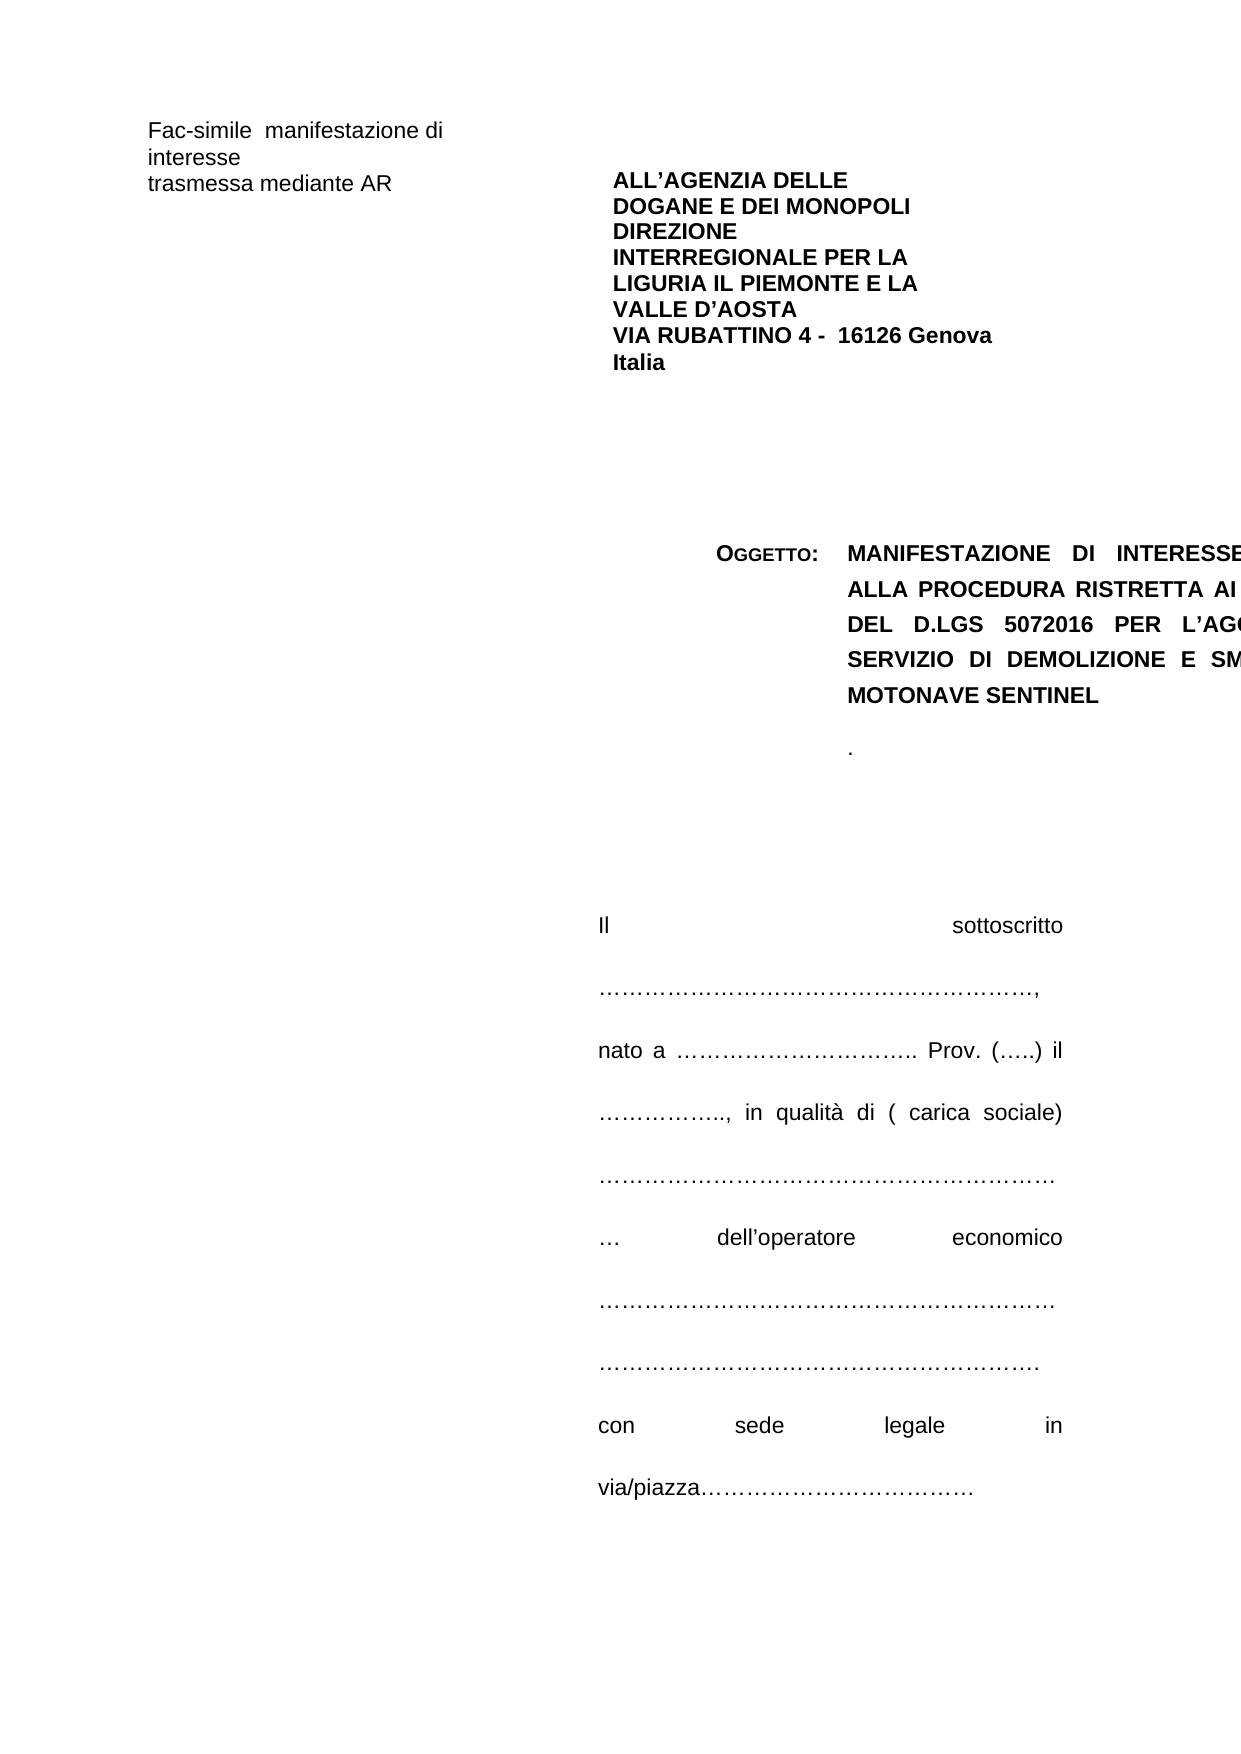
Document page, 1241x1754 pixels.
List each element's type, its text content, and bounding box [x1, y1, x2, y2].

text Italia [613, 349, 1004, 375]
text Fac-simile manifestazione di interesse [148, 117, 539, 170]
text ALL’AGENZIA DELLE DOGANE E DEI MONOPOLI [613, 168, 935, 219]
text trasmessa mediante AR [148, 170, 539, 196]
text VIA RUBATTINO 4 - 16126 Genova [613, 322, 1004, 349]
text DIREZIONE INTERREGIONALE PER LA LIGURIA IL PIEMONTE E LA VALLE D’AOSTA [613, 219, 935, 322]
table_header Oggetto: [709, 533, 840, 779]
table_header MANIFESTAZIONE DI INTERESSE A PARTECIPARE ALLA PROCEDURA RISTRETTA AI SENSI DELL’ART.61 DEL D.LGS 5072016 PER L’AGGIUDICAZIONE DEL SERVIZIO DI DEMOLIZIONE E SMALTIMENTO DELLA MOTONAVE SENTINEL . [840, 533, 1240, 779]
text Il sottoscritto …………………………………………………, nato a ………………………….. Prov. (…..) il …………….., in qualità di ( carica sociale) ……………………………………………………… dell’operatore economico ………………………………………………………………………………………………………. con sede legale in via/piazza………………………………numero……città ………………………Prov (…………..) Stato ……………………, telefono …………………….. PEC……………………………………………………… e mail …………………………………… Codice Fiscale ………………………………………….Partita IVA ……………………………… [598, 883, 1063, 1508]
